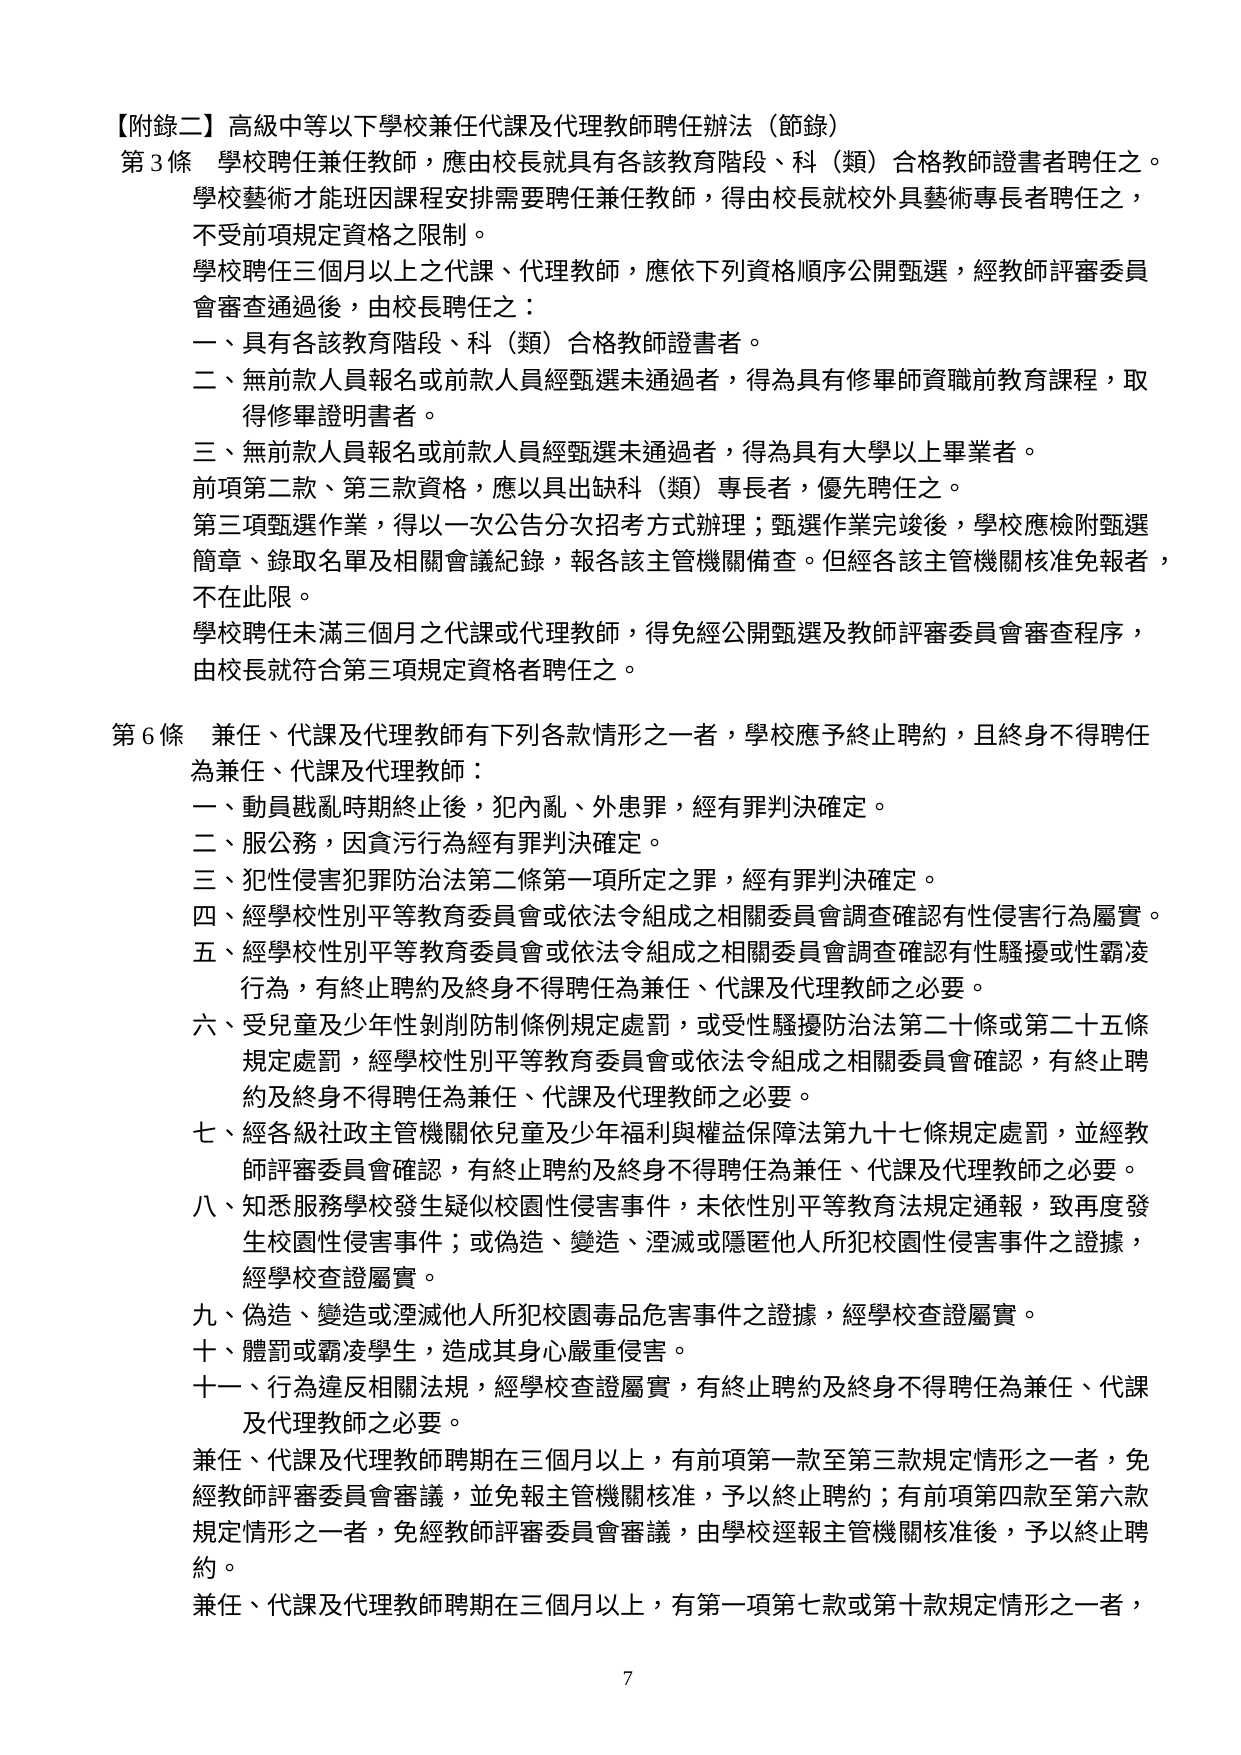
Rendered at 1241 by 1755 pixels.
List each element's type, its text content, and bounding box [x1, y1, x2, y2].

text 學校藝術才能班因課程安排需要聘任兼任教師，得由校長就校外具藝術專長者聘任之，不受前項規定資格之限制。 [192, 179, 1152, 251]
text 前項第二款、第三款資格，應以具出缺科（類）專長者，優先聘任之。 [120, 469, 1152, 505]
text 三、犯性侵害犯罪防治法第二條第一項所定之罪，經有罪判決確定。 [120, 860, 1152, 896]
text 兼任、代課及代理教師聘期在三個月以上，有前項第一款至第三款規定情形之一者，免經教師評審委員會審議，並免報主管機關核准，予以終止聘約；有前項第四款至第六款規定情形之一者，免經教師評審委員會審議，由學校逕報主管機關核准後，予以終止聘約。 [192, 1440, 1152, 1585]
text 十、體罰或霸凌學生，造成其身心嚴重侵害。 [120, 1331, 1152, 1368]
text 九、偽造、變造或湮滅他人所犯校園毒品危害事件之證據，經學校查證屬實。 [120, 1295, 1152, 1331]
text 學校聘任三個月以上之代課、代理教師，應依下列資格順序公開甄選，經教師評審委員會審查通過後，由校長聘任之： [192, 251, 1152, 324]
text 二、服公務，因貪污行為經有罪判決確定。 [120, 824, 1152, 860]
text 第三項甄選作業，得以一次公告分次招考方式辦理；甄選作業完竣後，學校應檢附甄選簡章、錄取名單及相關會議紀錄，報各該主管機關備查。但經各該主管機關核准免報者，不在此限。 [192, 505, 1152, 614]
text 七、經各級社政主管機關依兒童及少年福利與權益保障法第九十七條規定處罰，並經教師評審委員會確認，有終止聘約及終身不得聘任為兼任、代課及代理教師之必要。 [192, 1114, 1152, 1186]
text 八、知悉服務學校發生疑似校園性侵害事件，未依性別平等教育法規定通報，致再度發生校園性侵害事件；或偽造、變造、湮滅或隱匿他人所犯校園性侵害事件之證據，經學校查證屬實。 [192, 1186, 1152, 1295]
text 三、無前款人員報名或前款人員經甄選未通過者，得為具有大學以上畢業者。 [120, 433, 1152, 469]
text 學校聘任未滿三個月之代課或代理教師，得免經公開甄選及教師評審委員會審查程序，由校長就符合第三項規定資格者聘任之。 [192, 614, 1152, 686]
text 第6條 兼任、代課及代理教師有下列各款情形之一者，學校應予終止聘約，且終身不得聘任為兼任、代課及代理教師： [111, 715, 1152, 788]
text 一、動員戡亂時期終止後，犯內亂、外患罪，經有罪判決確定。 [120, 788, 1152, 824]
text 兼任、代課及代理教師聘期在三個月以上，有第一項第七款或第十款規定情形之一者，應經教師評審委員會委員三分之二以上出席及出席委員二分之一以上之審議通過，並報主管機關核准後，予以終止聘約；有第一項第八款、第九款或第十一款規定情形之一者，應經教師評審委員會委員三分之二以上出席及出席委員三分之二以上之審議通過，並報主管機關核准後，予以終止聘約。 [192, 1585, 1152, 1621]
text 十一、行為違反相關法規，經學校查證屬實，有終止聘約及終身不得聘任為兼任、代課及代理教師之必要。 [192, 1368, 1152, 1440]
text 二、無前款人員報名或前款人員經甄選未通過者，得為具有修畢師資職前教育課程，取得修畢證明書者。 [192, 360, 1152, 433]
text 四、經學校性別平等教育委員會或依法令組成之相關委員會調查確認有性侵害行為屬實。 [120, 896, 1152, 933]
text 一、具有各該教育階段、科（類）合格教師證書者。 [120, 324, 1152, 360]
text 五、經學校性別平等教育委員會或依法令組成之相關委員會調查確認有性騷擾或性霸凌行為，有終止聘約及終身不得聘任為兼任、代課及代理教師之必要。 [192, 933, 1152, 1005]
text 第3條 學校聘任兼任教師，應由校長就具有各該教育階段、科（類）合格教師證書者聘任之。 [120, 143, 1152, 179]
text 六、受兒童及少年性剝削防制條例規定處罰，或受性騷擾防治法第二十條或第二十五條規定處罰，經學校性別平等教育委員會或依法令組成之相關委員會確認，有終止聘約及終身不得聘任為兼任、代課及代理教師之必要。 [192, 1005, 1152, 1114]
text 【附錄二】高級中等以下學校兼任代課及代理教師聘任辦法（節錄） [103, 106, 1152, 143]
